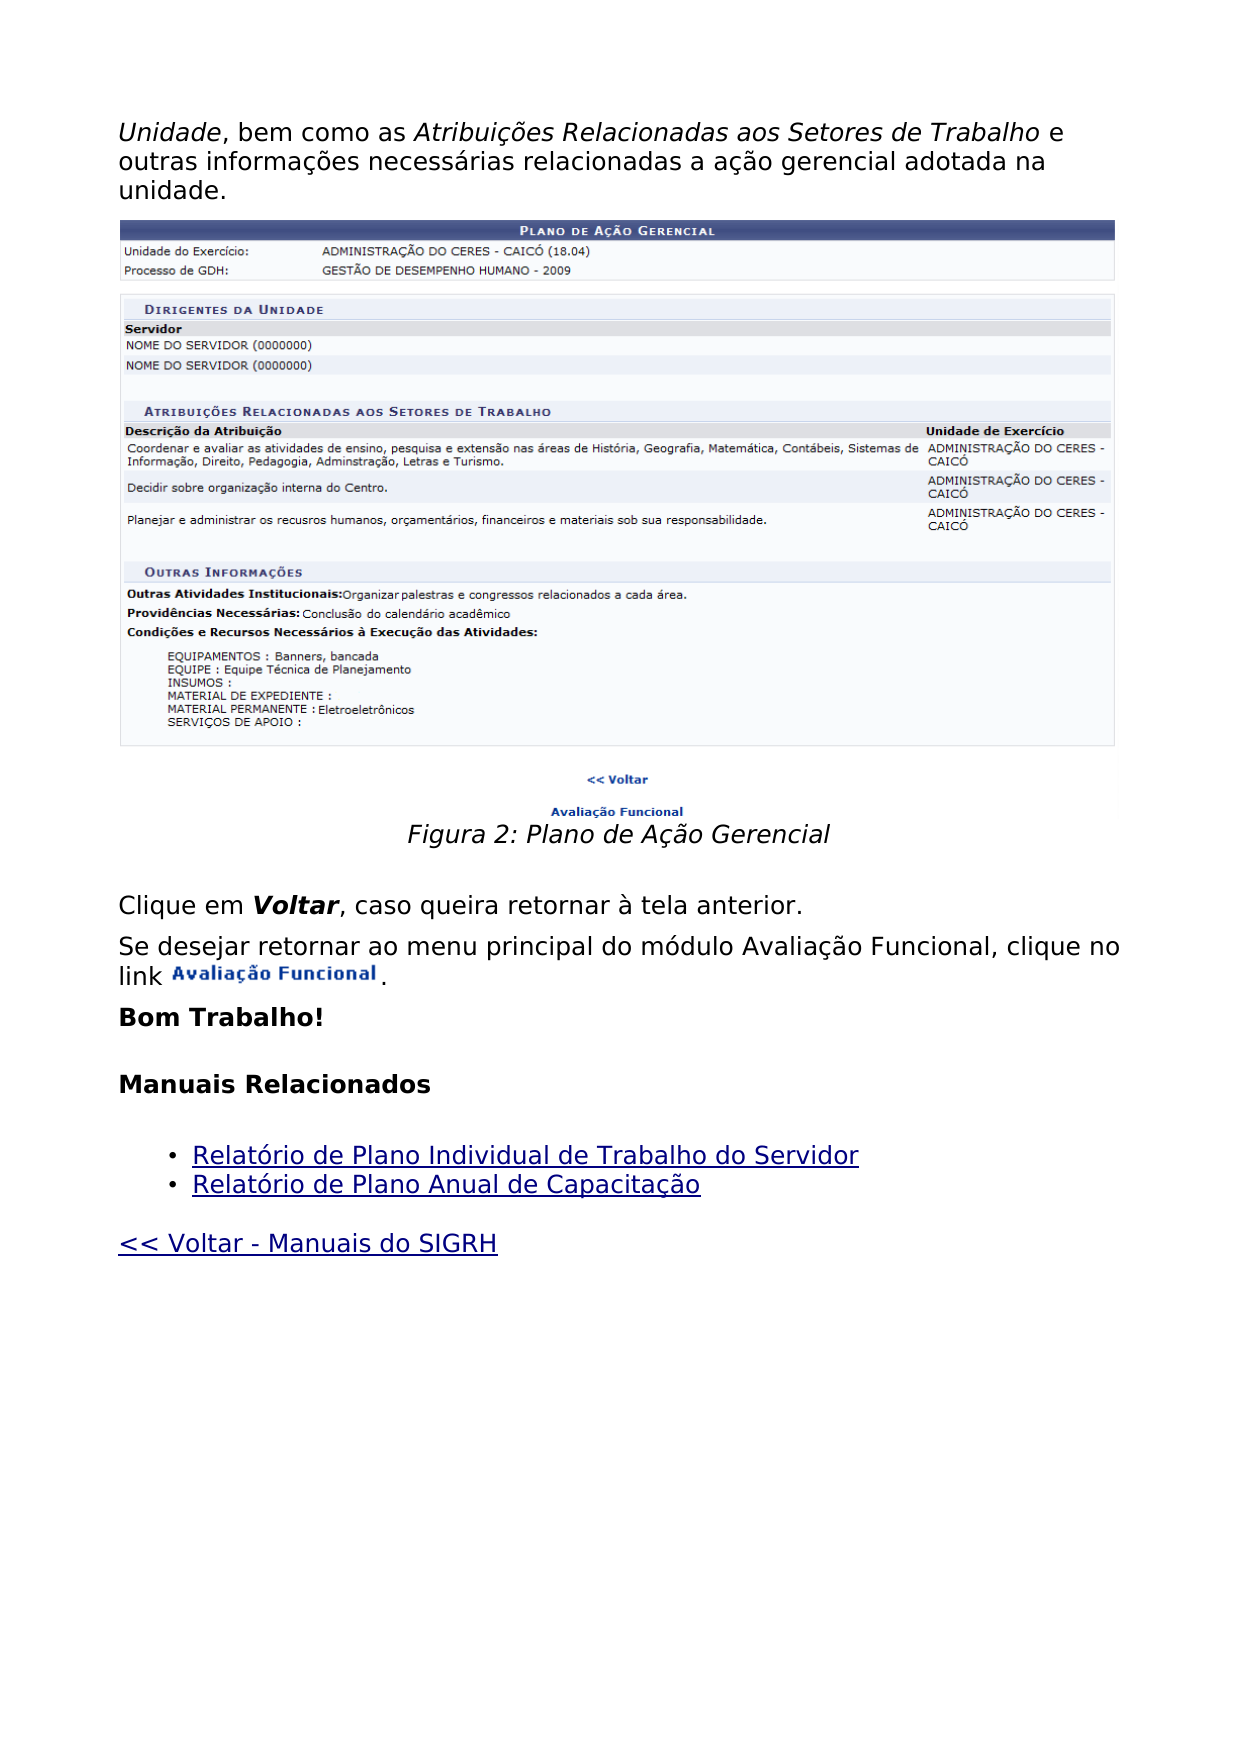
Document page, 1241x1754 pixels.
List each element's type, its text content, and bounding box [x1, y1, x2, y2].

picture [118, 218, 1123, 820]
list Relatório de Plano Individual de Trabalho do Servidor [177, 1141, 1122, 1170]
list Relatório de Plano Anual de Capacitação [177, 1170, 1122, 1199]
text << Voltar - Manuais do SIGRH [118, 1229, 1122, 1258]
text Clique em Voltar, caso queira retornar à tela anterior. [118, 891, 1122, 920]
text Se desejar retornar ao menu principal do módulo Avaliação Funcional, clique no link . [118, 932, 1122, 991]
text Figura 2: Plano de Ação Gerencial [118, 820, 1122, 849]
picture [170, 963, 380, 985]
text Unidade, bem como as Atribuições Relacionadas aos Setores de Trabalho e outras informações necessárias relacionadas a ação gerencial adotada na unidade. [118, 118, 1122, 206]
subtitle Manuais Relacionados [118, 1070, 1122, 1099]
text Bom Trabalho! [118, 1003, 1122, 1032]
